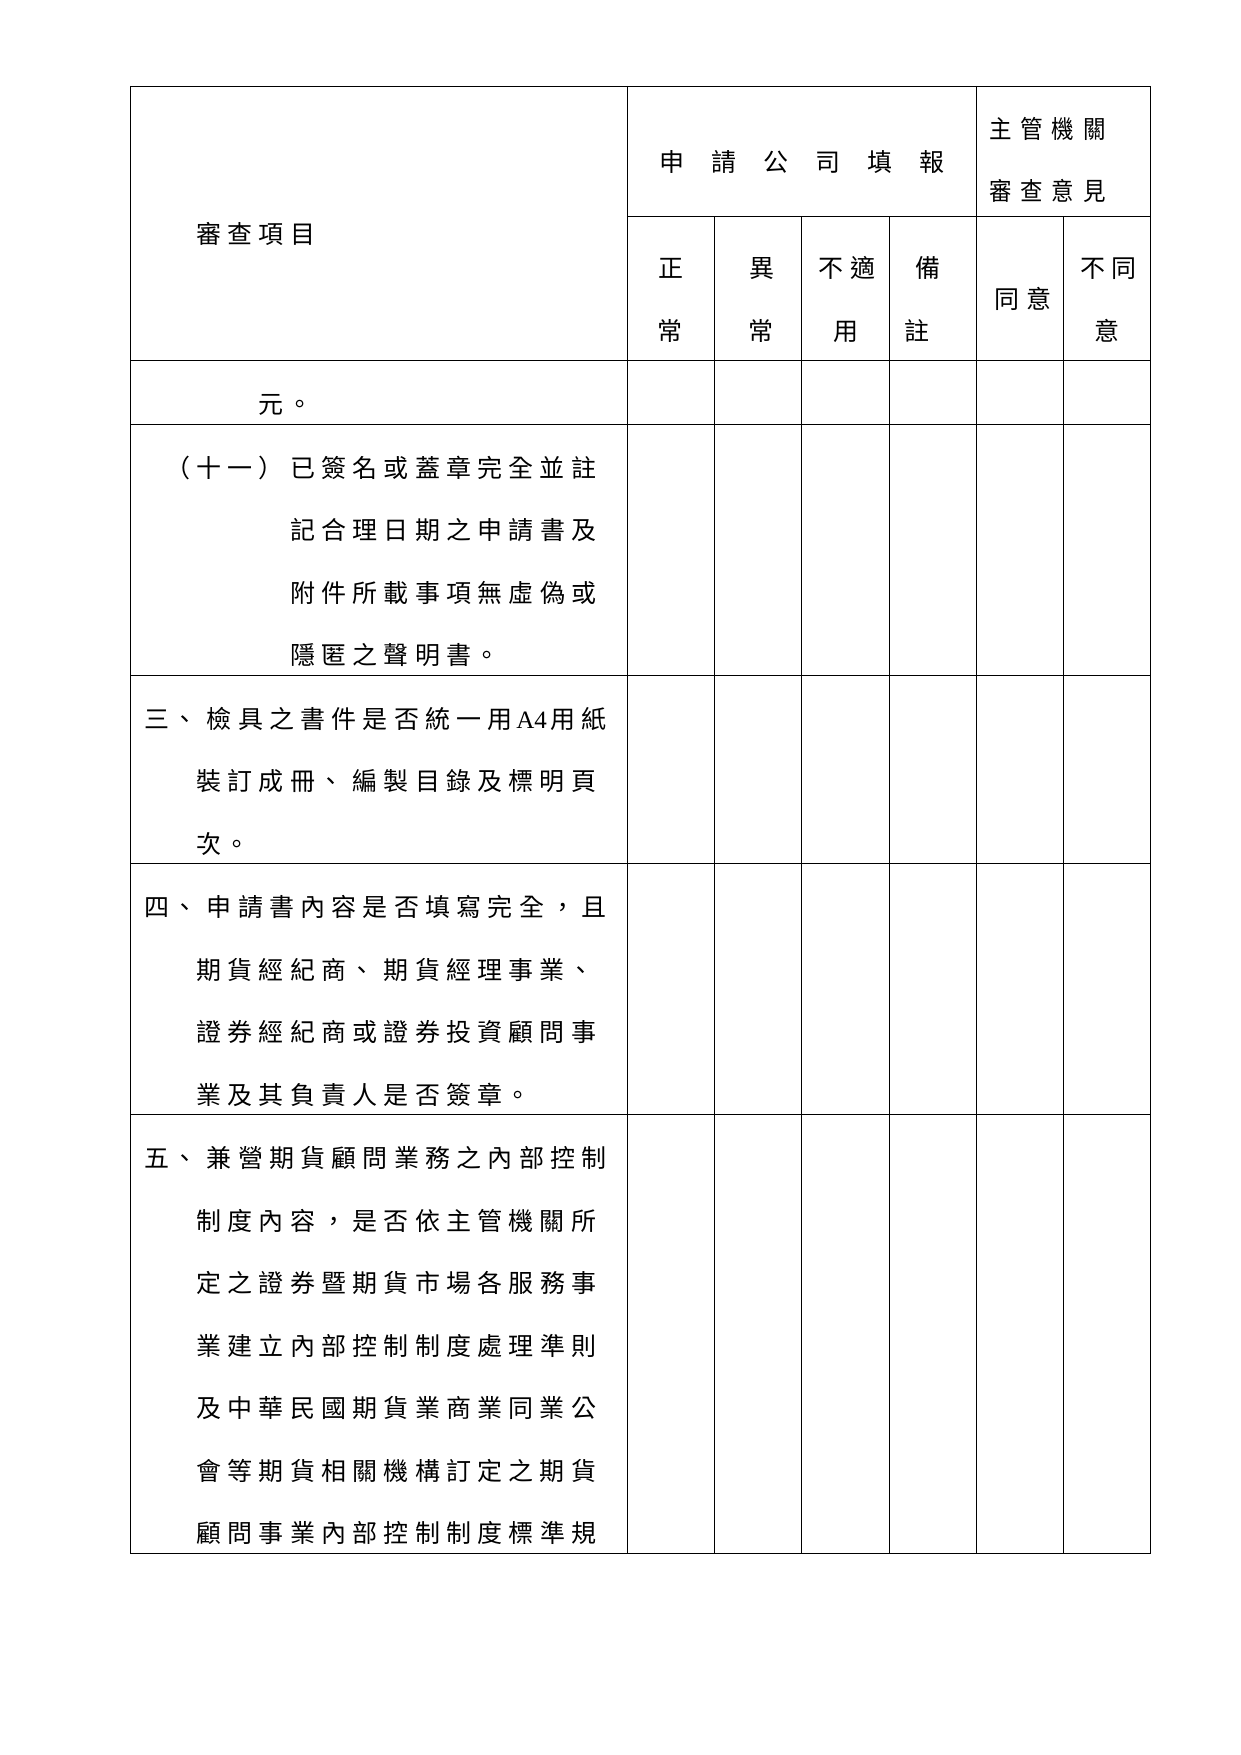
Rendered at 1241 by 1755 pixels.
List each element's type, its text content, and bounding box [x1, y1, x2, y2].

table_cell [1064, 425, 1150, 674]
table_cell [715, 676, 801, 863]
table_cell [628, 676, 714, 863]
table_cell 不同意 [1064, 217, 1150, 360]
table_header 主管機關 審查意見 [977, 87, 1150, 216]
table_header 申 請 公 司 填 報 [628, 87, 976, 216]
table_cell [890, 425, 976, 674]
table_cell [977, 425, 1063, 674]
table_cell 三、檢具之書件是否統一用A4用紙裝訂成冊、編製目錄及標明頁次。 [131, 676, 627, 863]
table_cell 同意 [977, 217, 1063, 360]
table_cell [890, 864, 976, 1114]
table_cell 備 註 [890, 217, 976, 360]
table_cell [1064, 1115, 1150, 1553]
table_cell [802, 1115, 889, 1553]
table_cell 五、兼營期貨顧問業務之內部控制制度內容，是否依主管機關所定之證券暨期貨市場各服務事業建立內部控制制度處理準則及中華民國期貨業商業同業公會等期貨相關機構訂定之期貨顧問事業內部控制制度標準規 [131, 1115, 627, 1553]
table_header 審查項目 [131, 87, 627, 360]
table_cell [628, 864, 714, 1114]
table_cell 不適用 [802, 217, 889, 360]
table_cell 四、申請書內容是否填寫完全，且期貨經紀商、期貨經理事業、證券經紀商或證券投資顧問事業及其負責人是否簽章。 [131, 864, 627, 1114]
table_cell [890, 676, 976, 863]
table_cell 正 常 [628, 217, 714, 360]
table_cell [1064, 676, 1150, 863]
table_cell [977, 1115, 1063, 1553]
table_cell [1064, 864, 1150, 1114]
table_cell [628, 425, 714, 674]
table_cell 元。 [131, 361, 627, 423]
table_cell [977, 676, 1063, 863]
table_cell [715, 864, 801, 1114]
table_cell [802, 864, 889, 1114]
table_cell [890, 361, 976, 423]
table_cell （十一）已簽名或蓋章完全並註記合理日期之申請書及附件所載事項無虛偽或隱匿之聲明書。 [131, 425, 627, 674]
table_cell [628, 1115, 714, 1553]
table_cell [628, 361, 714, 423]
table_cell [715, 361, 801, 423]
table_cell [802, 361, 889, 423]
table_cell [890, 1115, 976, 1553]
table_cell [802, 425, 889, 674]
table_cell [977, 361, 1063, 423]
table_cell [715, 1115, 801, 1553]
table_cell [977, 864, 1063, 1114]
table_cell [802, 676, 889, 863]
table_cell [715, 425, 801, 674]
table_cell [1064, 361, 1150, 423]
table_cell 異 常 [715, 217, 801, 360]
